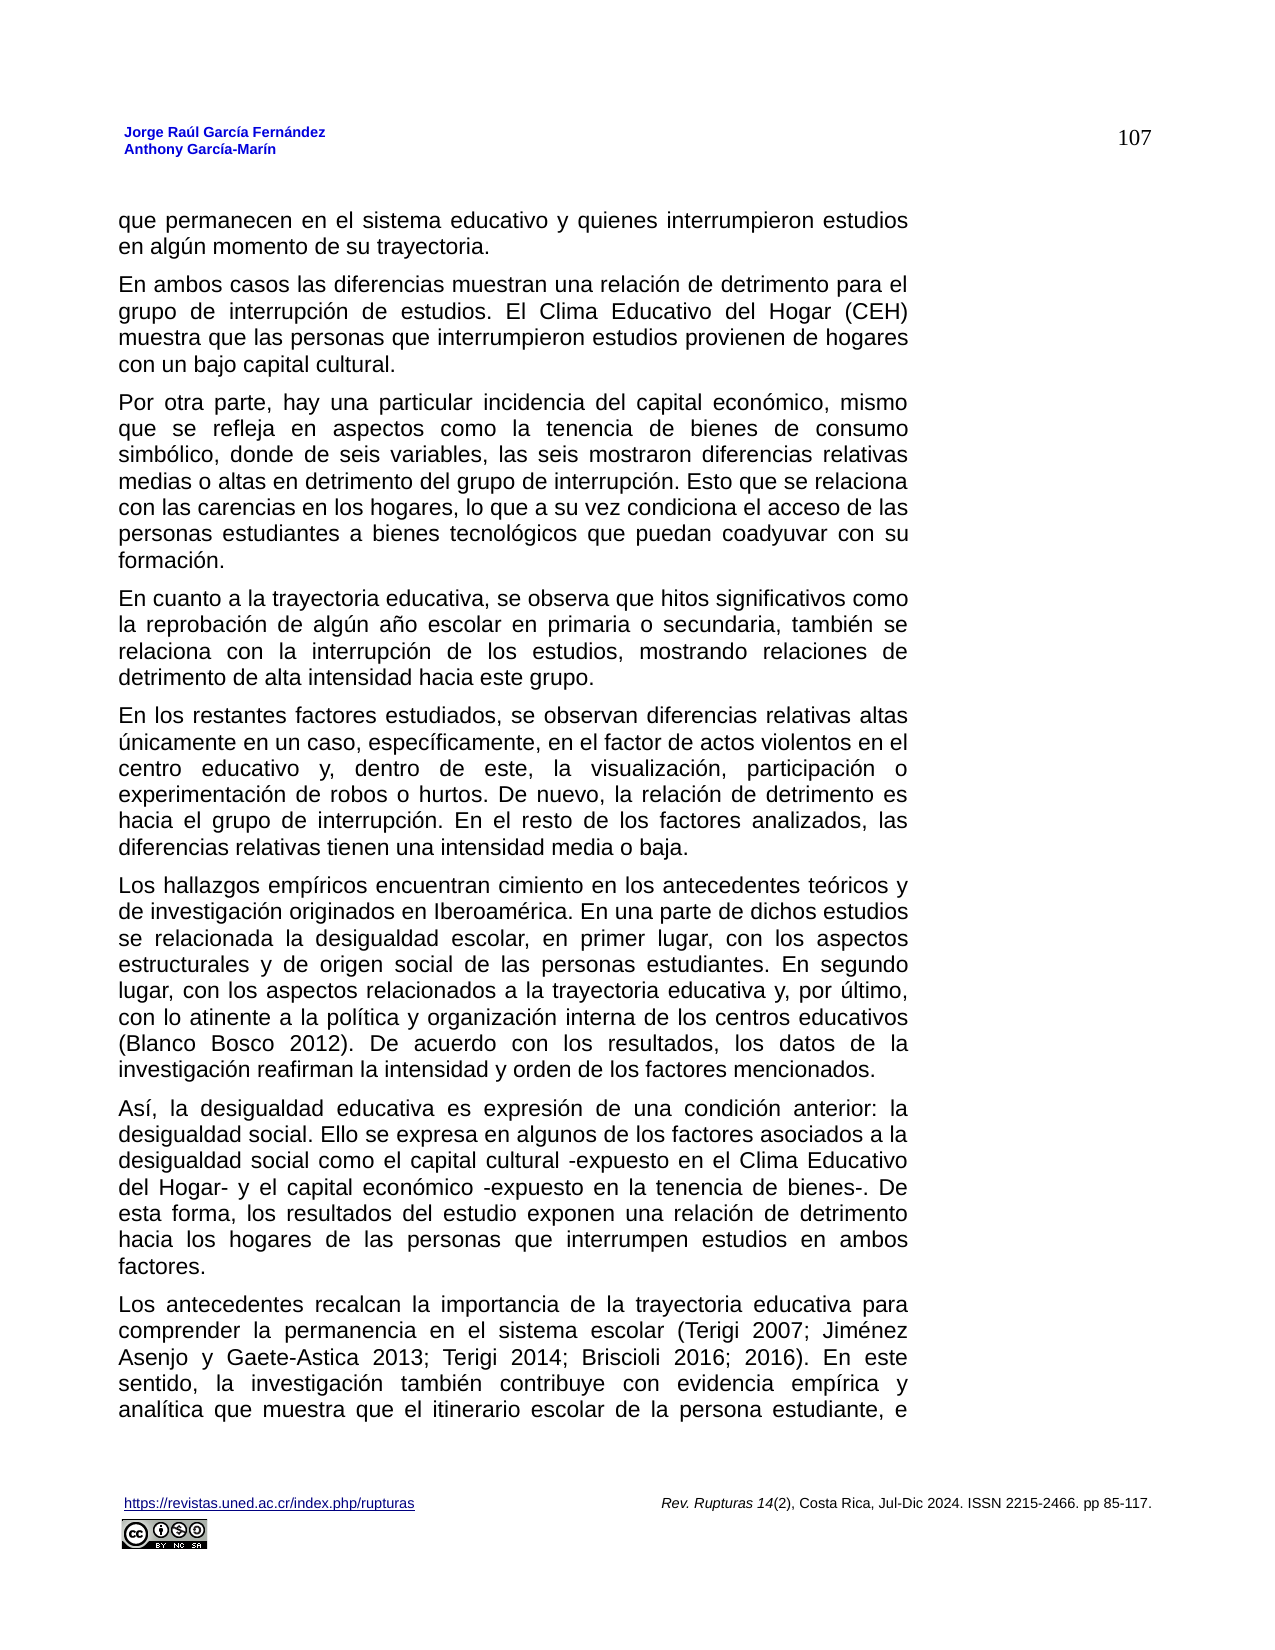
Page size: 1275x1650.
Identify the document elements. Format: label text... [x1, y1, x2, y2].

text Los hallazgos empíricos encuentran cimiento en los antecedentes teóricos y de investigación originados en Iberoamérica. En una parte de dichos estudios se relacionada la desigualdad escolar, en primer lugar, con los aspectos estructurales y de origen social de las personas estudiantes. En segundo lugar, con los aspectos relacionados a la trayectoria educativa y, por último, con lo atinente a la política y organización interna de los centros educativos (Blanco Bosco 2012). De acuerdo con los resultados, los datos de la investigación reafirman la intensidad y orden de los factores mencionados. [118, 872, 909, 1083]
text En cuanto a la trayectoria educativa, se observa que hitos significativos como la reprobación de algún año escolar en primaria o secundaria, también se relaciona con la interrupción de los estudios, mostrando relaciones de detrimento de alta intensidad hacia este grupo. [118, 585, 909, 690]
text En los restantes factores estudiados, se observan diferencias relativas altas únicamente en un caso, específicamente, en el factor de actos violentos en el centro educativo y, dentro de este, la visualización, participación o experimentación de robos o hurtos. De nuevo, la relación de detrimento es hacia el grupo de interrupción. En el resto de los factores analizados, las diferencias relativas tienen una intensidad media o baja. [118, 702, 909, 860]
text En ambos casos las diferencias muestran una relación de detrimento para el grupo de interrupción de estudios. El Clima Educativo del Hogar (CEH) muestra que las personas que interrumpieron estudios provienen de hogares con un bajo capital cultural. [118, 271, 909, 377]
picture [121, 1519, 208, 1549]
text Así, la desigualdad educativa es expresión de una condición anterior: la desigualdad social. Ello se expresa en algunos de los factores asociados a la desigualdad social como el capital cultural -expuesto en el Clima Educativo del Hogar- y el capital económico -expuesto en la tenencia de bienes-. De esta forma, los resultados del estudio exponen una relación de detrimento hacia los hogares de las personas que interrumpen estudios en ambos factores. [118, 1094, 909, 1279]
text que permanecen en el sistema educativo y quienes interrumpieron estudios en algún momento de su trayectoria. [118, 207, 909, 260]
text Los antecedentes recalcan la importancia de la trayectoria educativa para comprender la permanencia en el sistema escolar (Terigi 2007; Jiménez Asenjo y Gaete-Astica 2013; Terigi 2014; Briscioli 2016; 2016). En este sentido, la investigación también contribuye con evidencia empírica y analítica que muestra que el itinerario escolar de la persona estudiante, e [118, 1291, 909, 1423]
text Por otra parte, hay una particular incidencia del capital económico, mismo que se refleja en aspectos como la tenencia de bienes de consumo simbólico, donde de seis variables, las seis mostraron diferencias relativas medias o altas en detrimento del grupo de interrupción. Esto que se relaciona con las carencias en los hogares, lo que a su vez condiciona el acceso de las personas estudiantes a bienes tecnológicos que puedan coadyuvar con su formación. [118, 389, 909, 573]
